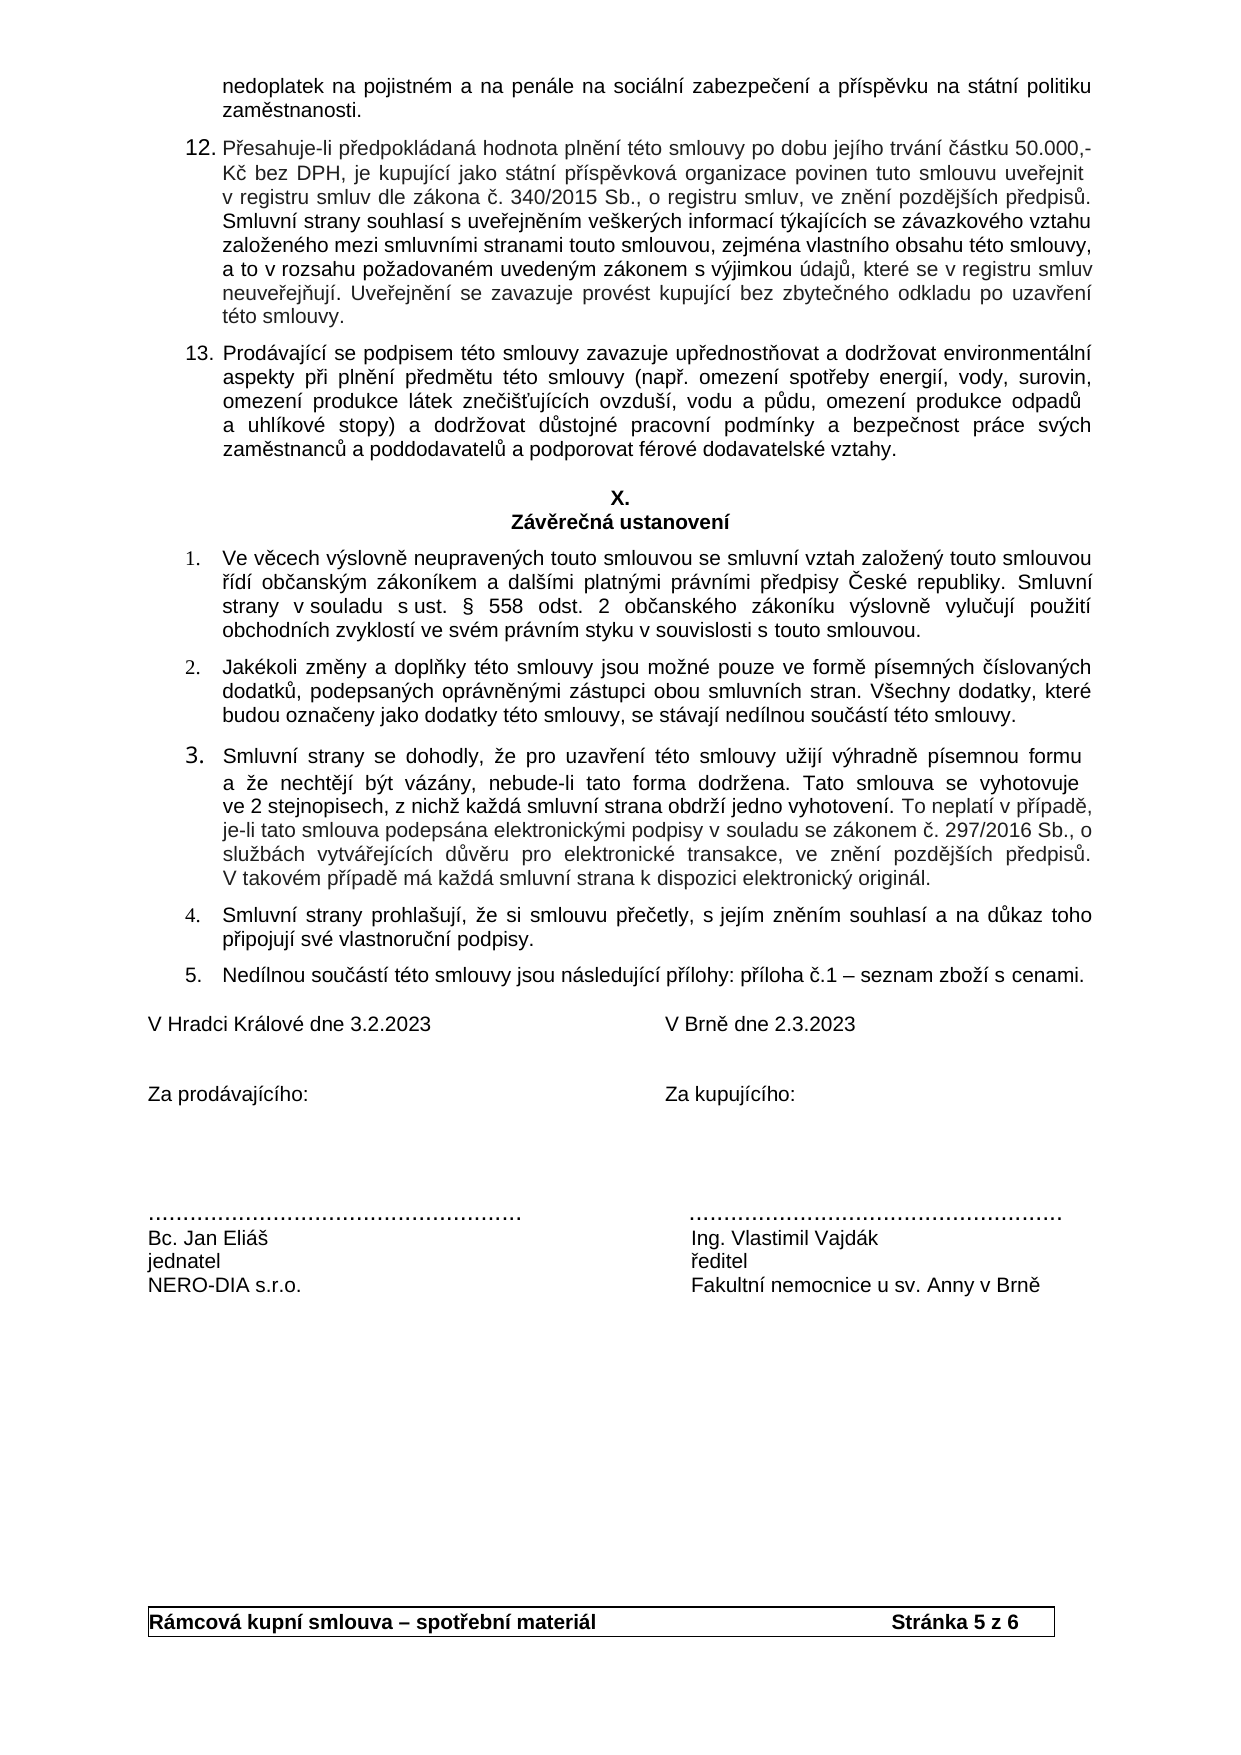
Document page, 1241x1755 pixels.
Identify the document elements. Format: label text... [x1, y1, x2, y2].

text X. [148, 486, 1093, 509]
list Ve věcech výslovně neupravených touto smlouvou se smluvní vztah založený touto smlouvou řídí občanským zákoníkem a dalšími platnými právními předpisy České republiky. Smluvní strany v souladu s ust. § 558 odst. 2 občanského zákoníku výslovně vylučují použití obchodních zvyklostí ve svém právním styku v souvislosti s touto smlouvou. [185, 546, 1093, 642]
list Smluvní strany prohlašují, že si smlouvu přečetly, s jejím zněním souhlasí a na důkaz toho připojují své vlastnoruční podpisy. [185, 903, 1093, 951]
text Za prodávajícího: Za kupujícího: [148, 1082, 1093, 1106]
list Smluvní strany se dohodly, že pro uzavření této smlouvy užijí výhradně písemnou formu a že nechtějí být vázány, nebude-li tato forma dodržena. Tato smlouva se vyhotovuje ve 2 stejnopisech, z nichž každá smluvní strana obdrží jedno vyhotovení. To neplatí v případě, je-li tato smlouva podepsána elektronickými podpisy v souladu se zákonem č. 297/2016 Sb., o službách vytvářejících důvěru pro elektronické transakce, ve znění pozdějších předpisů. V takovém případě má každá smluvní strana k dispozici elektronický originál. [185, 739, 1093, 890]
text Závěrečná ustanovení [148, 509, 1093, 533]
text Bc. Jan Eliáš Ing. Vlastimil Vajdák [148, 1225, 1093, 1249]
list Přesahuje-li předpokládaná hodnota plnění této smlouvy po dobu jejího trvání částku 50.000,- Kč bez DPH, je kupující jako státní příspěvková organizace povinen tuto smlouvu uveřejnit v registru smluv dle zákona č. 340/2015 Sb., o registru smluv, ve znění pozdějších předpisů. Smluvní strany souhlasí s uveřejněním veškerých informací týkajících se závazkového vztahu založeného mezi smluvními stranami touto smlouvou, zejména vlastního obsahu této smlouvy, a to v rozsahu požadovaném uvedeným zákonem s výjimkou údajů, které se v registru smluv neuveřejňují. Uveřejnění se zavazuje provést kupující bez zbytečného odkladu po uzavření této smlouvy. [185, 134, 1093, 328]
list nedoplatek na pojistném a na penále na sociální zabezpečení a příspěvku na státní politiku zaměstnanosti. [185, 74, 1093, 122]
text V Hradci Králové dne 3.2.2023 V Brně dne 2.3.2023 [148, 1012, 1093, 1036]
list Jakékoli změny a doplňky této smlouvy jsou možné pouze ve formě písemných číslovaných dodatků, podepsaných oprávněnými zástupci obou smluvních stran. Všechny dodatky, které budou označeny jako dodatky této smlouvy, se stávají nedílnou součástí této smlouvy. [185, 654, 1093, 727]
text ...................................................... ...................................................... [148, 1197, 1093, 1225]
text NERO-DIA s.r.o. Fakultní nemocnice u sv. Anny v Brně [148, 1273, 1093, 1297]
text jednatel ředitel [148, 1249, 1093, 1273]
list Prodávající se podpisem této smlouvy zavazuje upřednostňovat a dodržovat environmentální aspekty při plnění předmětu této smlouvy (např. omezení spotřeby energií, vody, surovin, omezení produkce látek znečišťujících ovzduší, vodu a půdu, omezení produkce odpadů a uhlíkové stopy) a dodržovat důstojné pracovní podmínky a bezpečnost práce svých zaměstnanců a poddodavatelů a podporovat férové dodavatelské vztahy. [185, 341, 1093, 461]
list Nedílnou součástí této smlouvy jsou následující přílohy: příloha č.1 – seznam zboží s cenami. [185, 963, 1093, 987]
